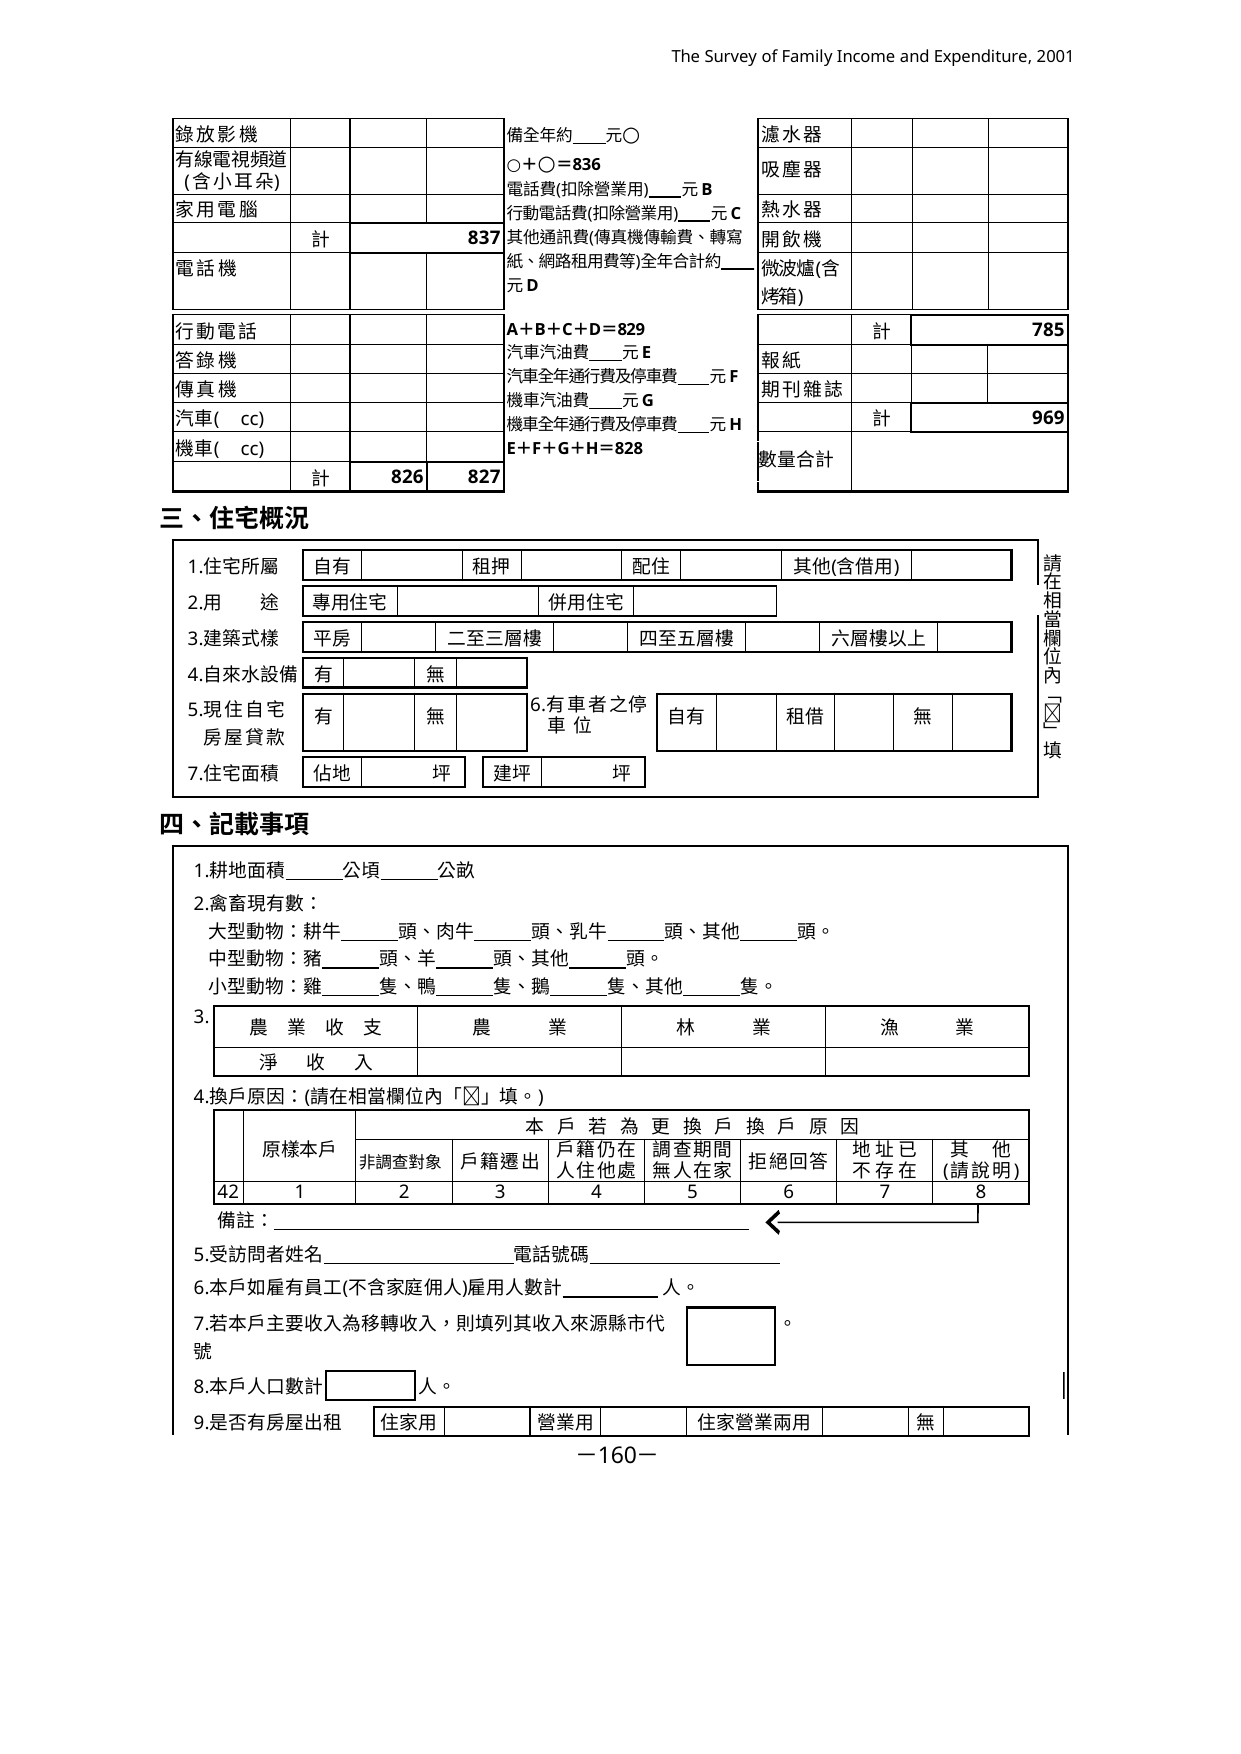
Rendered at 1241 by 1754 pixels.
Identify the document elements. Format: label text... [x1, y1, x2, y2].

table_cell [681, 551, 781, 579]
table_cell 錄放影機 [174, 119, 290, 147]
table_cell [398, 587, 538, 615]
table_cell 計 [291, 462, 349, 490]
table_cell [758, 653, 799, 657]
table_cell [174, 1109, 213, 1138]
table_cell 營業用 [531, 1408, 600, 1435]
table_cell [303, 617, 362, 621]
table_cell [1030, 1181, 1067, 1203]
table_cell 二至三層樓 [436, 623, 553, 651]
table_cell [777, 585, 1038, 615]
table_cell 家用電腦 [174, 195, 290, 222]
table_header [912, 316, 988, 343]
table_cell 淨 收 入 [215, 1048, 417, 1075]
table_cell 1 [244, 1182, 355, 1203]
table_cell [351, 148, 426, 193]
table_cell 六層樓以上 [820, 623, 937, 651]
table_cell [174, 1075, 1067, 1081]
table_cell [763, 615, 846, 621]
table_cell 有 [304, 659, 343, 686]
table_cell [1030, 1047, 1067, 1075]
table_cell [351, 119, 426, 147]
table_cell [528, 657, 1037, 686]
table_cell [592, 653, 633, 657]
table_cell 42 [215, 1182, 243, 1203]
table_cell 原樣本戶 [244, 1139, 355, 1181]
table_cell [1013, 621, 1037, 651]
table_cell 826 [351, 463, 426, 490]
table_cell [174, 615, 303, 621]
table_cell [351, 345, 426, 373]
table_header [427, 315, 503, 343]
table_cell [397, 581, 551, 585]
table_cell [291, 345, 349, 373]
table_cell [385, 653, 427, 657]
table_cell [551, 653, 592, 657]
text 三、住宅概況 [159, 499, 1075, 535]
table_cell [1013, 549, 1037, 579]
table_cell [675, 653, 716, 657]
table_cell [244, 1111, 355, 1138]
table_cell [716, 686, 787, 693]
table_cell [418, 1048, 621, 1075]
table_cell 6.有車者之停車位 [528, 693, 656, 750]
table_cell [852, 119, 912, 147]
table_cell [917, 686, 976, 693]
table_cell [351, 195, 426, 222]
table_cell 濾水器 [759, 119, 851, 147]
table_cell [634, 587, 776, 615]
table_cell 建坪 [484, 758, 541, 786]
table_cell 3 [453, 1182, 548, 1203]
table_header [808, 541, 938, 549]
table_cell [911, 433, 988, 461]
table_cell [634, 653, 675, 657]
table_cell [303, 653, 344, 657]
table_cell 7.若本戶主要收入為移轉收入，則填列其收入來源縣市代號 [174, 1306, 686, 1363]
table_cell [759, 461, 851, 490]
table_cell 6 [741, 1182, 836, 1203]
table_cell 計 [852, 403, 910, 431]
table_cell 2 [356, 1182, 452, 1203]
table_cell 7 [837, 1182, 932, 1203]
table_cell [174, 1181, 213, 1203]
table_cell 住家用 [375, 1408, 444, 1435]
table_cell [799, 581, 893, 585]
table_cell 住家營業兩用 [687, 1408, 822, 1435]
table_cell [291, 432, 349, 461]
table_cell 1.住宅所屬 [174, 549, 302, 579]
table_cell [858, 752, 876, 756]
table_cell [427, 148, 503, 193]
table_cell 租借 [777, 695, 834, 750]
table_cell 計 [291, 223, 349, 252]
table_cell 7.住宅面積 [174, 756, 302, 786]
table_cell 佔地 [304, 758, 361, 786]
table_cell 5.受訪問者姓名 電話號碼 [174, 1239, 1067, 1266]
table_cell 農 業 [418, 1007, 621, 1047]
table_cell [397, 750, 551, 756]
table_cell [522, 551, 621, 579]
table_cell [823, 1408, 908, 1435]
table_cell [935, 786, 1037, 796]
table_header [639, 541, 698, 549]
table_cell 2.用 途 [174, 585, 302, 615]
table_cell 無 [415, 695, 456, 750]
table_cell [174, 1399, 1067, 1406]
table_cell [976, 686, 1037, 693]
table_cell [174, 883, 1067, 889]
table_cell 5 [645, 1182, 740, 1203]
table_cell [852, 461, 911, 490]
table_cell [988, 374, 1067, 402]
table_cell [344, 689, 415, 693]
table_cell [989, 195, 1067, 222]
table_cell 傳真機 [174, 374, 290, 402]
table_cell 坪 [362, 758, 464, 786]
table_cell 併用住宅 [539, 587, 633, 615]
table_cell 拒絕回答 [741, 1140, 836, 1181]
table_cell [852, 432, 911, 461]
table_cell [174, 750, 303, 756]
table_cell [362, 551, 462, 579]
table_cell 四至五層樓 [628, 623, 745, 651]
table_cell [174, 1233, 1067, 1239]
table_header [759, 315, 851, 343]
table_cell [852, 374, 911, 402]
table_cell 無 [894, 695, 952, 750]
table_cell 小型動物：雞 隻、鴨 隻、鵝 隻、其他 隻。 [174, 971, 1067, 999]
table_cell [362, 623, 435, 651]
table_cell [174, 223, 290, 252]
table_cell [344, 659, 414, 686]
table_cell [1030, 1406, 1067, 1435]
table_cell [657, 756, 1037, 786]
table_cell [1030, 1109, 1067, 1138]
table_cell 地址已 不存在 [837, 1140, 932, 1181]
table_cell [174, 1300, 1067, 1306]
table_cell 非調查對象 [356, 1140, 452, 1181]
table_cell [174, 579, 303, 585]
table_cell [174, 686, 303, 693]
table_cell 8.本戶人口數計 [174, 1370, 325, 1399]
table_cell 1.耕地面積 公頃 公畝 [174, 855, 1067, 882]
table_cell [989, 148, 1067, 193]
table_cell [427, 432, 503, 461]
table_cell [893, 579, 1037, 585]
table_cell [427, 403, 503, 431]
table_cell [291, 195, 349, 222]
table_cell [687, 786, 746, 796]
table_cell [291, 148, 349, 193]
table_cell 配住 [622, 551, 680, 579]
table_cell [988, 461, 1067, 490]
table_cell [427, 374, 503, 402]
table_cell 837 [427, 224, 503, 252]
table_header [530, 541, 639, 549]
table_cell 開飲機 [759, 223, 851, 252]
table_cell 調查期間 無人在家 [645, 1140, 740, 1181]
table_cell [291, 253, 349, 309]
table_cell [457, 695, 526, 750]
table_cell 3. [174, 1005, 213, 1047]
table_header [351, 315, 426, 343]
table_header [938, 541, 1037, 549]
table_cell [291, 403, 349, 431]
table_cell [554, 623, 627, 651]
table_cell [645, 581, 799, 585]
table_cell [826, 1048, 1028, 1075]
table_header [471, 541, 530, 549]
table_cell [646, 756, 657, 786]
table_cell 機車( cc) [174, 432, 290, 461]
table_cell [852, 223, 912, 252]
table_cell [362, 617, 444, 621]
table_cell [913, 119, 988, 147]
table_cell [174, 1266, 1067, 1273]
table_cell [852, 195, 912, 222]
table_cell [911, 461, 988, 490]
table_cell [938, 623, 1010, 651]
table_cell [989, 119, 1067, 147]
table_cell [174, 999, 1067, 1005]
table_cell 4.自來水設備 [174, 657, 302, 686]
table_cell [456, 689, 527, 693]
table_cell [835, 695, 893, 750]
table_header [698, 541, 808, 549]
table_header [291, 315, 349, 343]
table_cell [759, 432, 851, 461]
table_cell 農 業 收 支 [215, 1007, 417, 1047]
table_cell [913, 195, 988, 222]
table_header [174, 847, 1067, 855]
table_cell [759, 442, 841, 461]
table_cell 戶籍仍在 人住他處 [549, 1140, 644, 1181]
table_cell [351, 403, 426, 431]
table_cell 827 [428, 463, 503, 490]
table_cell 吸塵器 [759, 148, 851, 193]
table_cell [759, 403, 851, 431]
table_cell [935, 750, 1037, 756]
table_cell [988, 346, 1067, 373]
table_cell [846, 686, 917, 693]
table_cell 汽車( cc) [174, 403, 290, 431]
table_cell [351, 224, 427, 252]
table_cell [964, 615, 1037, 621]
table_cell [303, 581, 397, 585]
table_cell [876, 786, 934, 796]
table_cell 8 [933, 1182, 1028, 1203]
table_cell [840, 653, 911, 657]
table_cell 969 [988, 404, 1067, 431]
table_cell [527, 686, 657, 693]
table_cell [953, 695, 1010, 750]
table_cell [415, 689, 456, 693]
table_cell [988, 433, 1067, 461]
table_cell 漁 業 [826, 1007, 1028, 1047]
table_cell 有 [304, 695, 343, 750]
table_cell [174, 651, 303, 657]
table_cell 熱水器 [759, 195, 851, 222]
table_cell 2.禽畜現有數： [174, 889, 1067, 916]
table_cell [397, 786, 551, 796]
table_cell 4.換戶原因：(請在相當欄位內「」填。) [174, 1081, 1067, 1109]
table_cell [466, 756, 482, 786]
table_cell [427, 345, 503, 373]
table_cell [351, 254, 426, 309]
table_cell [622, 1048, 825, 1075]
table_cell 。 [776, 1306, 1067, 1363]
table_cell [174, 1139, 213, 1181]
table_cell [944, 1408, 1028, 1435]
table_header 行動電話 [174, 315, 290, 343]
table_header [303, 541, 362, 549]
table_cell [445, 1408, 529, 1435]
table_header 計 [852, 315, 910, 343]
table_cell 電話機 [174, 253, 290, 309]
text 四、記載事項 [159, 804, 1075, 840]
table_cell [852, 253, 912, 309]
table_cell [913, 148, 988, 193]
table_cell [351, 374, 426, 402]
table_cell [669, 752, 687, 756]
table_cell [912, 374, 987, 402]
table_cell [551, 581, 645, 585]
table_cell [746, 623, 819, 651]
table_cell [303, 752, 397, 756]
table_cell [351, 432, 426, 461]
table_cell 備全年約 元○ ○＋○＝836 電話費(扣除營業用) 元B 行動電話費(扣除營業用) 元C 其他通訊費(傳真機傳輸費、轉寫紙、網路租用費等)全年合計約 元D [505, 118, 757, 309]
table_cell 答錄機 [174, 345, 290, 373]
table_cell [759, 461, 841, 481]
table_cell 6.本戶如雇有員工(不含家庭佣人)雇用人數計 人。 [174, 1273, 1067, 1300]
table_cell 自有 [658, 695, 716, 750]
table_cell 本戶若為更換戶換戶原因 [356, 1111, 1028, 1138]
table_cell [327, 1372, 414, 1399]
table_cell 微波爐(含烤箱) [759, 253, 851, 309]
table_cell [509, 653, 551, 657]
table_cell [746, 752, 858, 756]
table_cell [669, 786, 687, 796]
table_cell [953, 651, 1037, 657]
table_cell 租押 [463, 551, 521, 579]
table_cell 平房 [304, 623, 361, 651]
table_cell [344, 653, 385, 657]
table_cell [601, 1408, 686, 1435]
table_cell [911, 653, 952, 657]
table_cell [174, 1047, 213, 1075]
table_cell [913, 223, 988, 252]
table_cell [551, 786, 669, 796]
table_cell [989, 253, 1067, 309]
table_cell 大型動物：耕牛 頭、肉牛 頭、乳牛 頭、其他 頭。 [174, 916, 1067, 944]
table_cell [457, 659, 526, 686]
table_cell [912, 404, 988, 431]
table_header 785 [988, 316, 1067, 343]
table_cell 人。 [416, 1370, 1067, 1399]
table_cell [291, 374, 349, 402]
table_cell 4 [549, 1182, 644, 1203]
table_cell [716, 653, 757, 657]
table_cell 有線電視頻道 (含小耳朵) [174, 148, 290, 193]
table_cell [444, 617, 562, 621]
table_header [174, 541, 303, 549]
table_cell [912, 346, 987, 373]
table_cell [215, 1139, 243, 1181]
table_cell [1030, 1005, 1067, 1047]
table_cell [427, 653, 468, 657]
table_cell 5.現住自宅房屋貸款 [174, 693, 302, 750]
table_header [362, 541, 471, 549]
table_cell [344, 695, 414, 750]
table_cell [688, 1309, 774, 1363]
table_cell 3.建築式樣 [174, 621, 302, 651]
table_cell [913, 253, 988, 309]
table_cell [799, 653, 840, 657]
table_cell [846, 615, 964, 621]
table_cell [852, 148, 912, 193]
table_cell 期刊雜誌 [759, 374, 851, 402]
table_cell [427, 254, 503, 309]
table_cell 無 [415, 659, 456, 686]
table_cell [303, 788, 397, 796]
table_cell [291, 119, 349, 147]
table_cell [468, 653, 509, 657]
table_cell [215, 1111, 243, 1138]
table_cell 其他(含借用) [782, 551, 911, 579]
table_cell 專用住宅 [304, 587, 397, 615]
table_cell 其 他 (請說明) [933, 1140, 1028, 1181]
table_cell [858, 786, 876, 796]
table_cell [989, 223, 1067, 252]
table_cell [174, 1203, 214, 1233]
table_cell 無 [909, 1408, 943, 1435]
table_cell [427, 195, 503, 222]
table_cell [303, 689, 344, 693]
table_cell [717, 695, 776, 750]
table_cell [852, 345, 911, 373]
table_cell [551, 750, 669, 756]
table_cell [427, 119, 503, 147]
table_cell [876, 752, 934, 756]
table_cell [174, 1364, 1067, 1370]
table_cell 備註： [214, 1203, 1067, 1233]
table_header A＋B＋C＋D＝829 汽車汽油費 元E 汽車全年通行費及停車費 元F 機車汽油費 元G 機車全年通行費及停車費 元H E＋F＋G＋H＝828 [505, 314, 757, 490]
table_cell [657, 686, 716, 693]
table_cell 中型動物：豬 頭、羊 頭、其他 頭。 [174, 944, 1067, 971]
table_cell [787, 686, 846, 693]
table_cell [174, 462, 290, 490]
table_cell [1030, 1139, 1067, 1181]
table_cell [563, 617, 645, 621]
table_cell [687, 752, 746, 756]
table_cell [1013, 693, 1037, 750]
table_cell 坪 [542, 758, 644, 786]
table_cell [174, 786, 303, 796]
table_cell [645, 617, 763, 621]
table_cell 自有 [304, 551, 361, 579]
table_cell [746, 786, 858, 796]
table_cell 9.是否有房屋出租 [174, 1406, 373, 1435]
table_cell [912, 551, 1010, 579]
table_cell 戶籍遷出 [453, 1140, 548, 1181]
table_cell 報紙 [759, 345, 851, 373]
table_cell 林 業 [622, 1007, 825, 1047]
